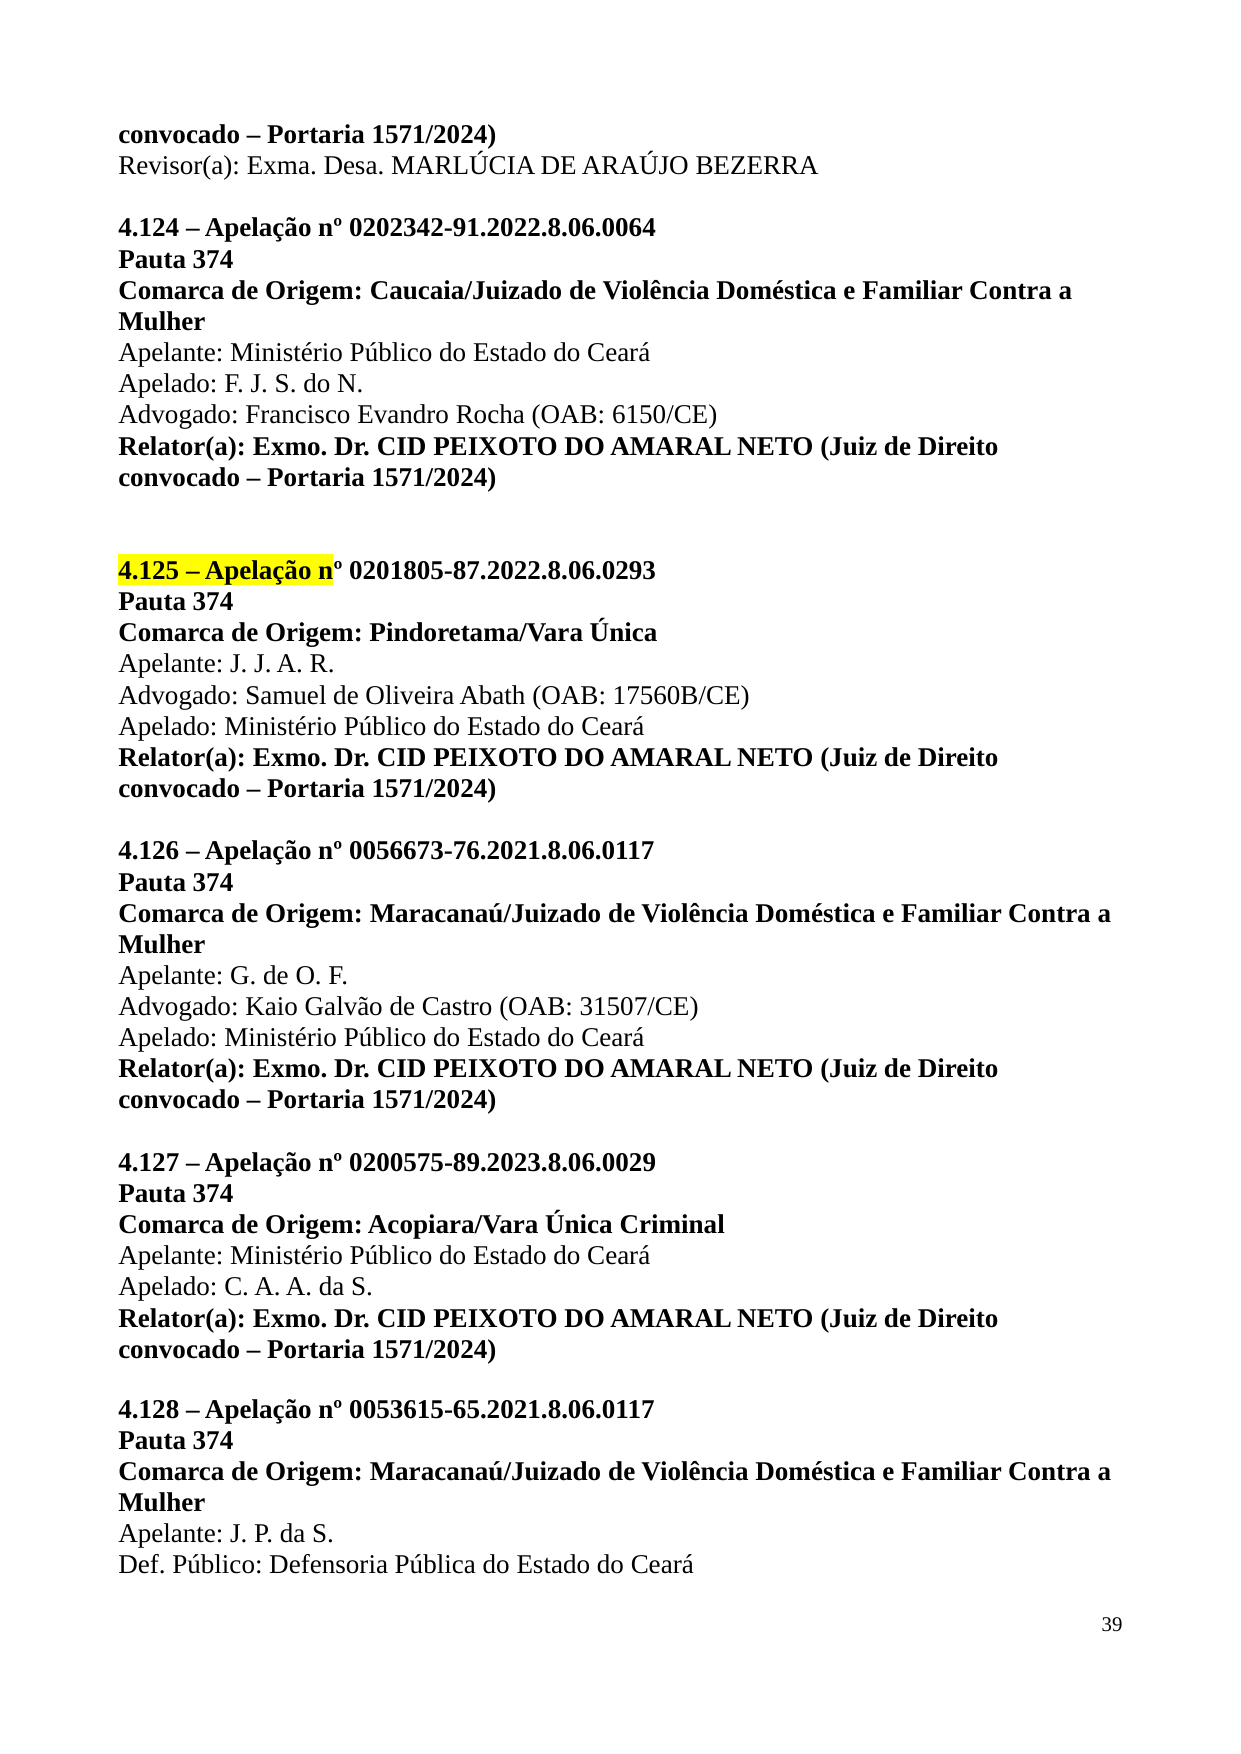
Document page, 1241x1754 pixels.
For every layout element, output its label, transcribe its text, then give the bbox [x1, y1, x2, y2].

text Pauta 374 [118, 243, 1122, 274]
text Advogado: Kaio Galvão de Castro (OAB: 31507/CE) [118, 990, 1122, 1021]
text Comarca de Origem: Maracanaú/Juizado de Violência Doméstica e Familiar Contra a Mulher [118, 897, 1122, 959]
text convocado – Portaria 1571/2024) [118, 118, 1122, 149]
text Pauta 374 [118, 585, 1122, 616]
text Relator(a): Exmo. Dr. CID PEIXOTO DO AMARAL NETO (Juiz de Direito convocado – Portaria 1571/2024) [118, 741, 1122, 803]
text Revisor(a): Exma. Desa. MARLÚCIA DE ARAÚJO BEZERRA [118, 149, 1122, 180]
text Apelante: Ministério Público do Estado do Ceará [118, 336, 1122, 367]
text Apelado: C. A. A. da S. [118, 1271, 1122, 1302]
text 4.125 – Apelação nº 0201805-87.2022.8.06.0293 [118, 554, 1122, 585]
text Def. Público: Defensoria Pública do Estado do Ceará [118, 1548, 1122, 1579]
text Pauta 374 [118, 1177, 1122, 1208]
text Advogado: Francisco Evandro Rocha (OAB: 6150/CE) [118, 398, 1122, 429]
text Comarca de Origem: Maracanaú/Juizado de Violência Doméstica e Familiar Contra a Mulher [118, 1455, 1122, 1517]
text Comarca de Origem: Acopiara/Vara Única Criminal [118, 1208, 1122, 1239]
text Pauta 374 [118, 1424, 1122, 1455]
text Apelado: Ministério Público do Estado do Ceará [118, 1021, 1122, 1052]
text Apelado: F. J. S. do N. [118, 367, 1122, 398]
text 4.127 – Apelação nº 0200575-89.2023.8.06.0029 [118, 1146, 1122, 1177]
text 4.126 – Apelação nº 0056673-76.2021.8.06.0117 [118, 834, 1122, 866]
text Relator(a): Exmo. Dr. CID PEIXOTO DO AMARAL NETO (Juiz de Direito convocado – Portaria 1571/2024) [118, 1052, 1122, 1115]
text Apelante: G. de O. F. [118, 959, 1122, 990]
text 4.128 – Apelação nº 0053615-65.2021.8.06.0117 [118, 1393, 1122, 1424]
text Apelante: J. J. A. R. [118, 648, 1122, 679]
text 4.124 – Apelação nº 0202342-91.2022.8.06.0064 [118, 212, 1122, 243]
text Apelante: Ministério Público do Estado do Ceará [118, 1239, 1122, 1271]
text Comarca de Origem: Pindoretama/Vara Única [118, 616, 1122, 648]
text Relator(a): Exmo. Dr. CID PEIXOTO DO AMARAL NETO (Juiz de Direito convocado – Portaria 1571/2024) [118, 1302, 1122, 1364]
text Pauta 374 [118, 866, 1122, 897]
text Apelado: Ministério Público do Estado do Ceará [118, 710, 1122, 741]
text Relator(a): Exmo. Dr. CID PEIXOTO DO AMARAL NETO (Juiz de Direito convocado – Portaria 1571/2024) [118, 429, 1122, 492]
text Advogado: Samuel de Oliveira Abath (OAB: 17560B/CE) [118, 679, 1122, 710]
text Comarca de Origem: Caucaia/Juizado de Violência Doméstica e Familiar Contra a Mulher [118, 274, 1122, 336]
text Apelante: J. P. da S. [118, 1517, 1122, 1548]
